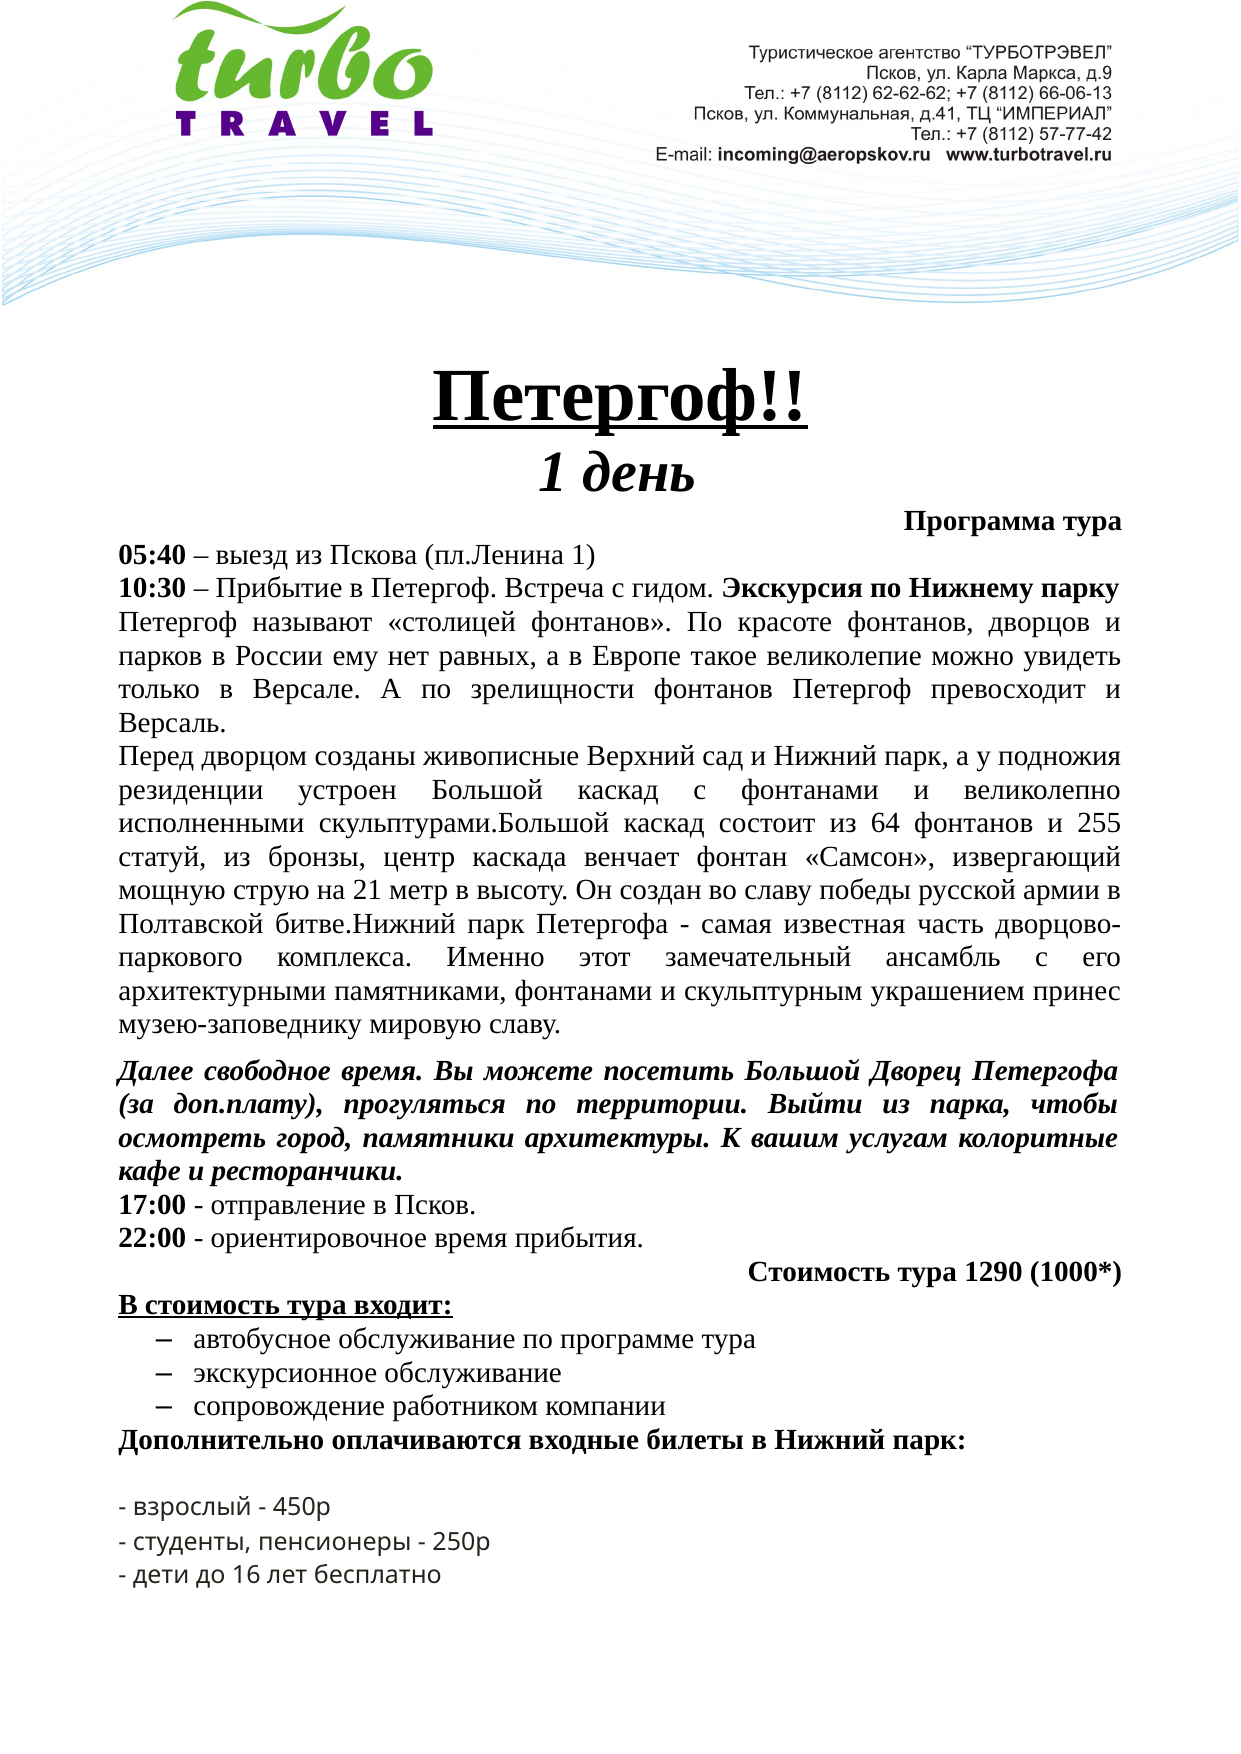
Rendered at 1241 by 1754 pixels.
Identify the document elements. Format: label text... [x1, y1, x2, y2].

text Далее свободное время. Вы можете посетить Большой Дворец Петергофа (за доп.плату), прогуляться по территории. Выйти из парка, чтобы осмотреть город, памятники архитектуры. К вашим услугам колоритные кафе и ресторанчики. [118, 1053, 1122, 1187]
text 05:40 – выезд из Пскова (пл.Ленина 1) [118, 537, 1122, 571]
text 17:00 - отправление в Псков. [118, 1187, 1122, 1220]
text В стоимость тура входит: [118, 1287, 1122, 1321]
text - взрослый - 450р [118, 1489, 1122, 1523]
text - студенты, пенсионеры - 250р [118, 1523, 1122, 1557]
list сопровождение работником компании [156, 1388, 1122, 1422]
text 22:00 - ориентировочное время прибытия. [118, 1220, 1122, 1254]
text Петергоф!! [118, 350, 1122, 436]
text Стоимость тура 1290 (1000*) [118, 1254, 1122, 1287]
list экскурсионное обслуживание [156, 1355, 1122, 1388]
text Дополнительно оплачиваются входные билеты в Нижний парк: [118, 1422, 1122, 1456]
list автобусное обслуживание по программе тура [156, 1321, 1122, 1355]
text - дети до 16 лет бесплатно [118, 1557, 1122, 1591]
picture [2, 1, 1239, 306]
text Программа тура [118, 503, 1122, 537]
text Перед дворцом созданы живописные Верхний сад и Нижний парк, а у подножия резиденции устроен Большой каскад с фонтанами и великолепно исполненными скульптурами.Большой каскад состоит из 64 фонтанов и 255 статуй, из бронзы, центр каскада венчает фонтан «Самсон», извергающий мощную струю на 21 метр в высоту. Он создан во славу победы русской армии в Полтавской битве.Нижний парк Петергофа - самая известная часть дворцово-паркового комплекса. Именно этот замечательный ансамбль с его архитектурными памятниками, фонтанами и скульптурным украшением принес музею-заповеднику мировую славу. [118, 738, 1122, 1040]
text 10:30 – Прибытие в Петергоф. Встреча с гидом. Экскурсия по Нижнему парку [118, 571, 1122, 604]
text 1 день [118, 436, 1122, 503]
text Петергоф называют «столицей фонтанов». По красоте фонтанов, дворцов и парков в России ему нет равных, а в Европе такое великолепие можно увидеть только в Версале. А по зрелищности фонтанов Петергоф превосходит и Версаль. [118, 604, 1122, 738]
